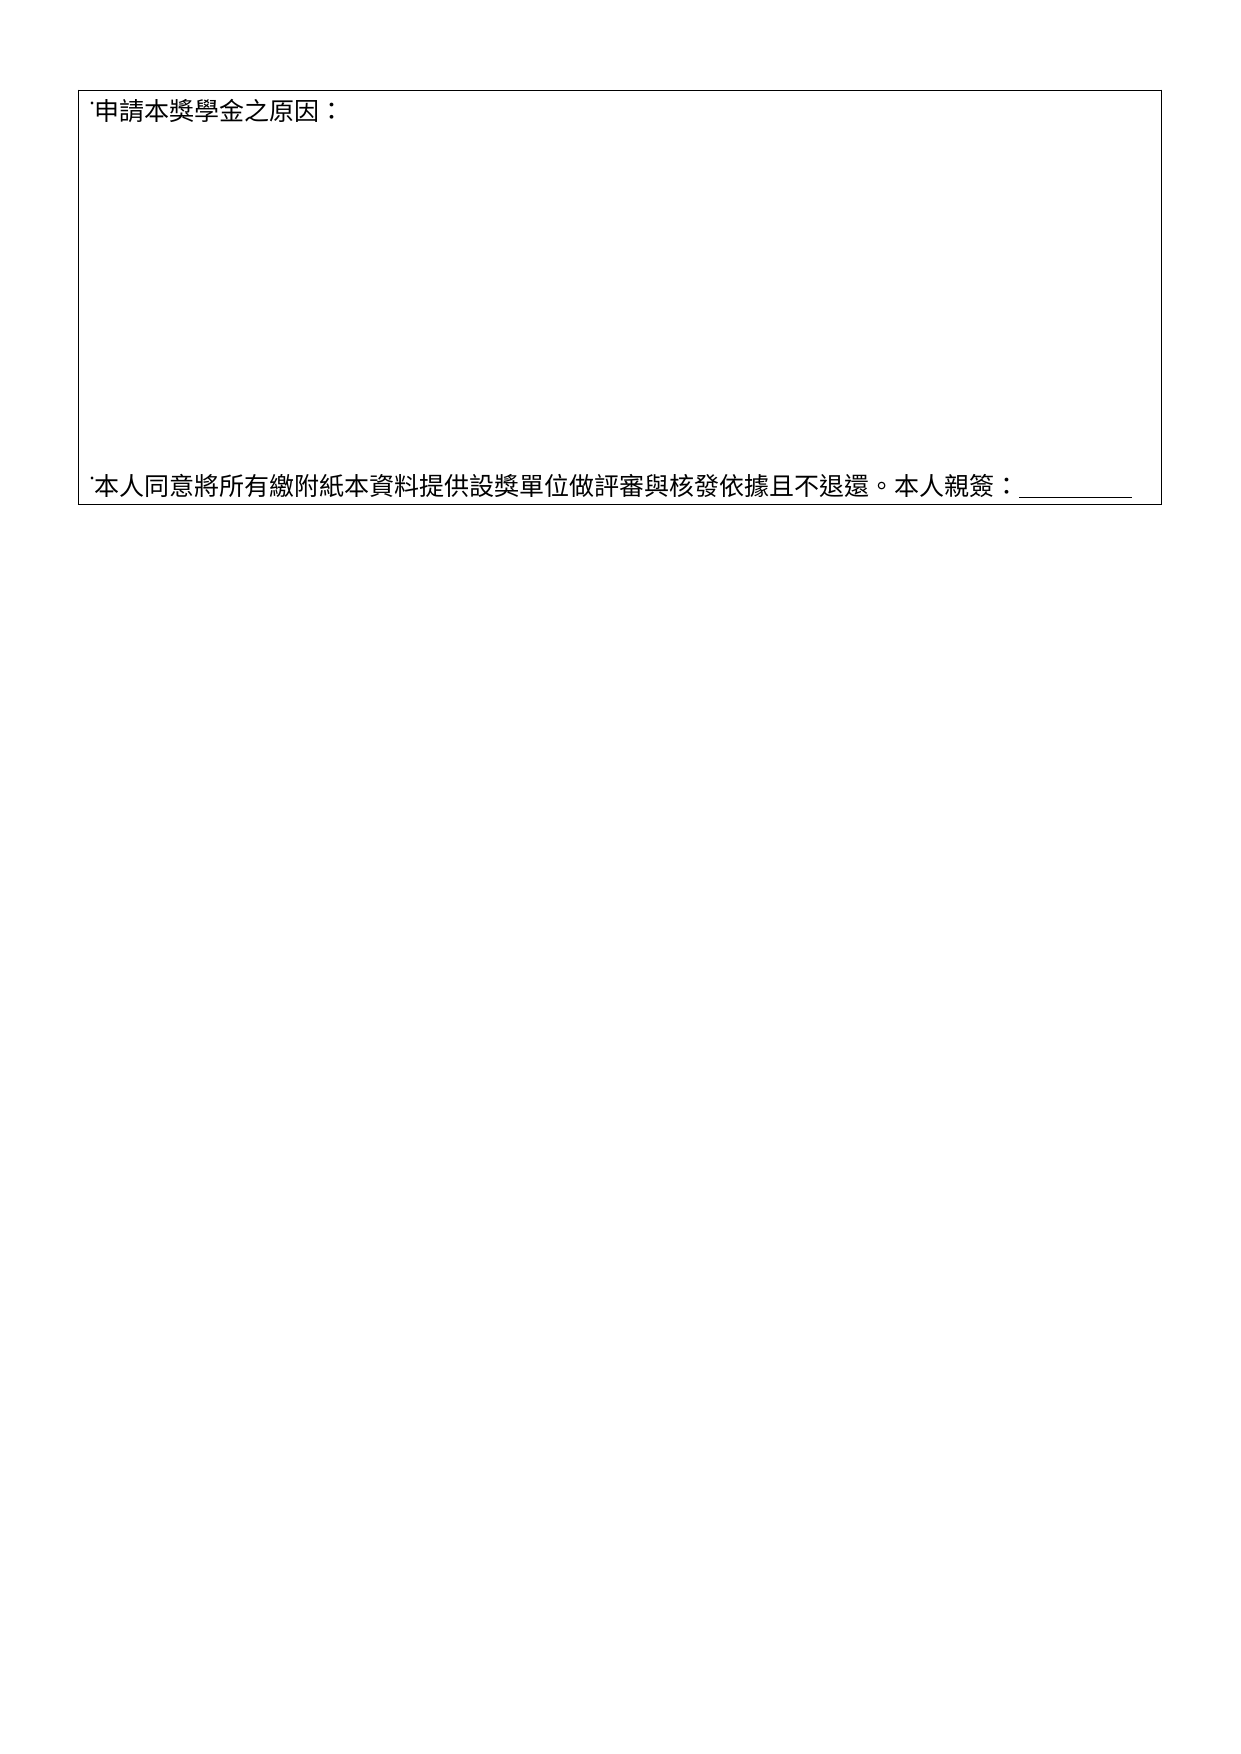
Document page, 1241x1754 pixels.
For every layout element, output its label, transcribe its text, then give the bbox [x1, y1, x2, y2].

table_cell ˙申請本獎學金之原因： ˙本人同意將所有繳附紙本資料提供設獎單位做評審與核發依據且不退還。本人親簽： [79, 91, 1161, 504]
